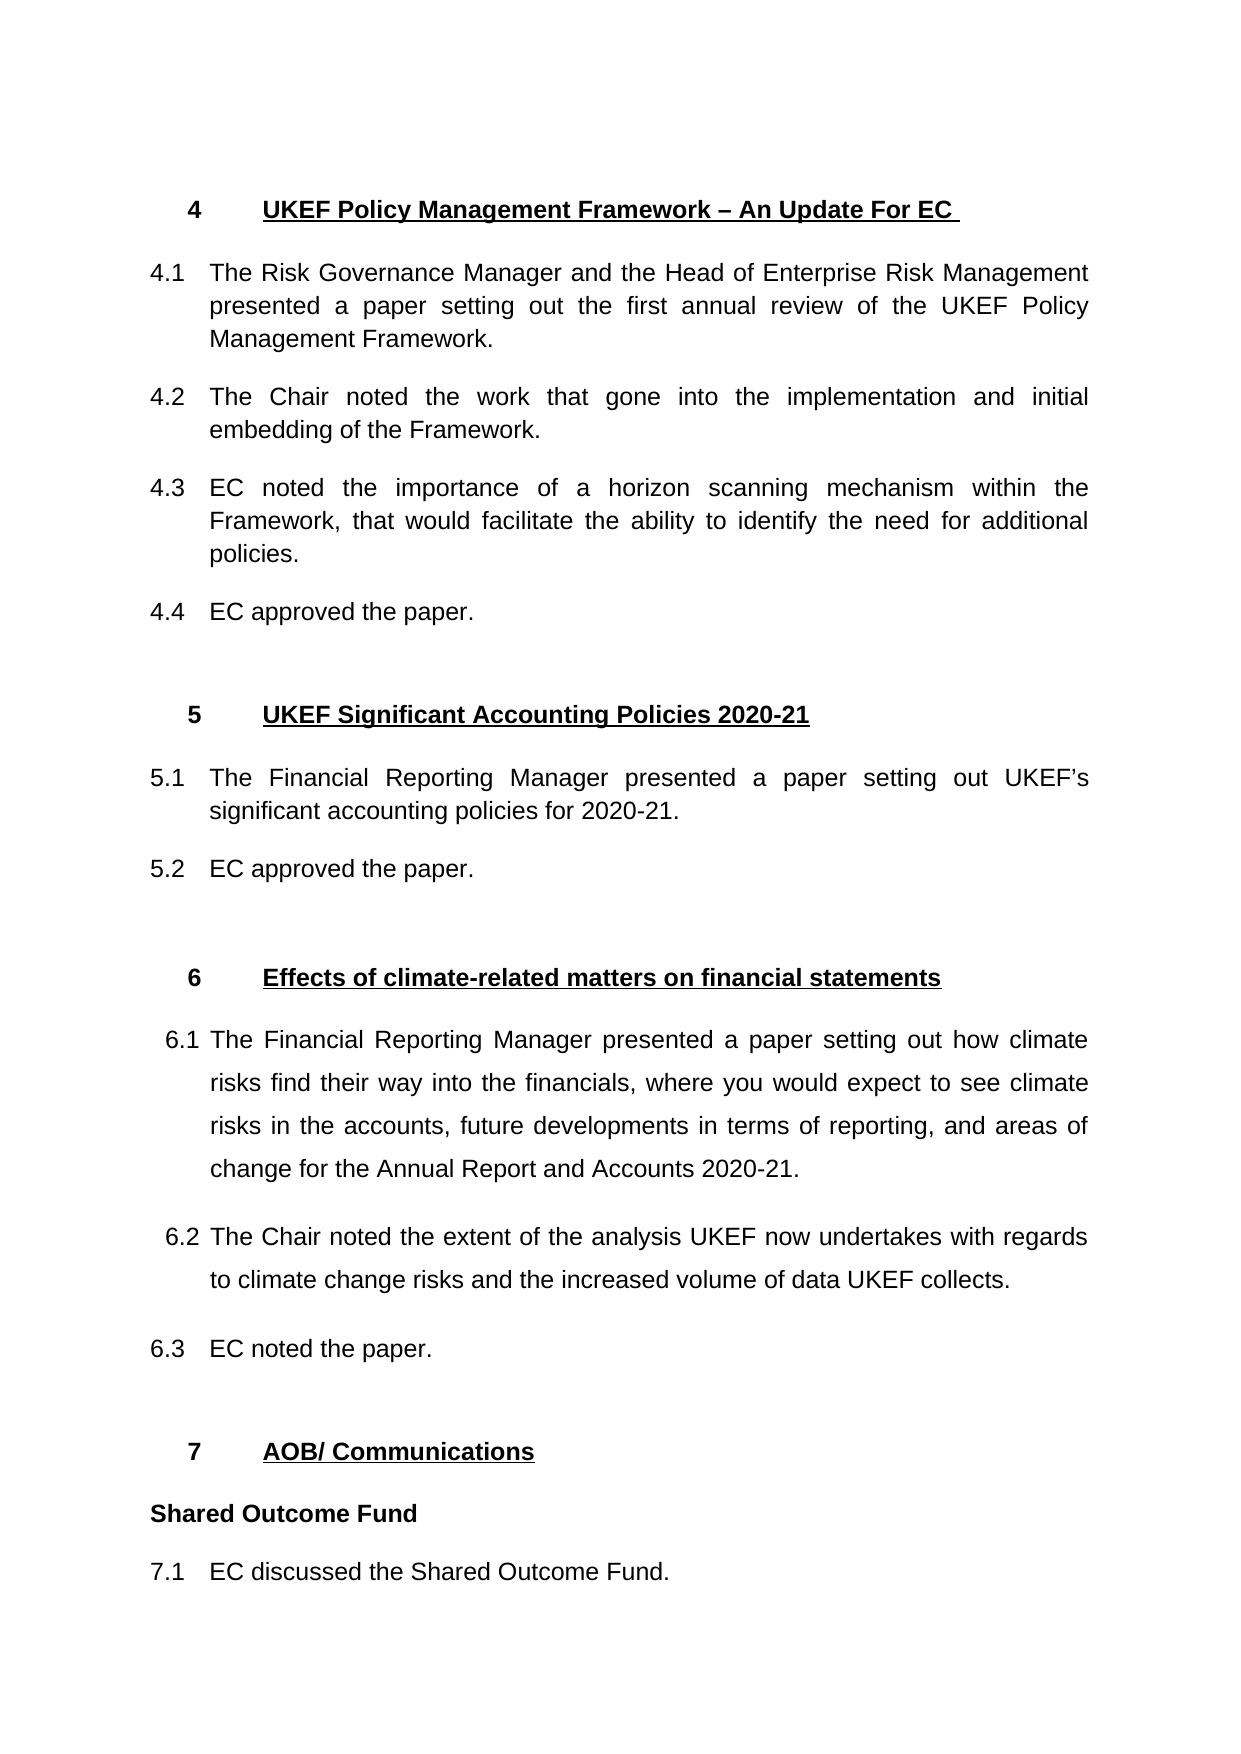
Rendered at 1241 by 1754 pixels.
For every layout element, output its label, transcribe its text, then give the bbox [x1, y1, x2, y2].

list UKEF Policy Management Framework – An Update For EC [187, 196, 1090, 224]
list UKEF Significant Accounting Policies 2020-21 [187, 700, 1090, 729]
list AOB/ Communications [187, 1437, 1090, 1466]
list Effects of climate-related matters on financial statements [187, 963, 1090, 991]
list The Risk Governance Manager and the Head of Enterprise Risk Management presented a paper setting out the first annual review of the UKEF Policy Management Framework. [150, 258, 1090, 352]
list The Chair noted the work that gone into the implementation and initial embedding of the Framework. [150, 382, 1090, 443]
list EC approved the paper. [150, 597, 1090, 626]
list EC noted the importance of a horizon scanning mechanism within the Framework, that would facilitate the ability to identify the need for additional policies. [150, 473, 1090, 568]
list EC noted the paper. [150, 1334, 1090, 1362]
list The Financial Reporting Manager presented a paper setting out UKEF’s significant accounting policies for 2020-21. [150, 763, 1090, 824]
list The Financial Reporting Manager presented a paper setting out how climate risks find their way into the financials, where you would expect to see climate risks in the accounts, future developments in terms of reporting, and areas of change for the Annual Report and Accounts 2020-21. [165, 1025, 1090, 1183]
list Shared Outcome Fund [150, 1499, 1090, 1528]
list EC approved the paper. [150, 854, 1090, 882]
list The Chair noted the extent of the analysis UKEF now undertakes with regards to climate change risks and the increased volume of data UKEF collects. [165, 1222, 1090, 1294]
list EC discussed the Shared Outcome Fund. [150, 1557, 1090, 1586]
